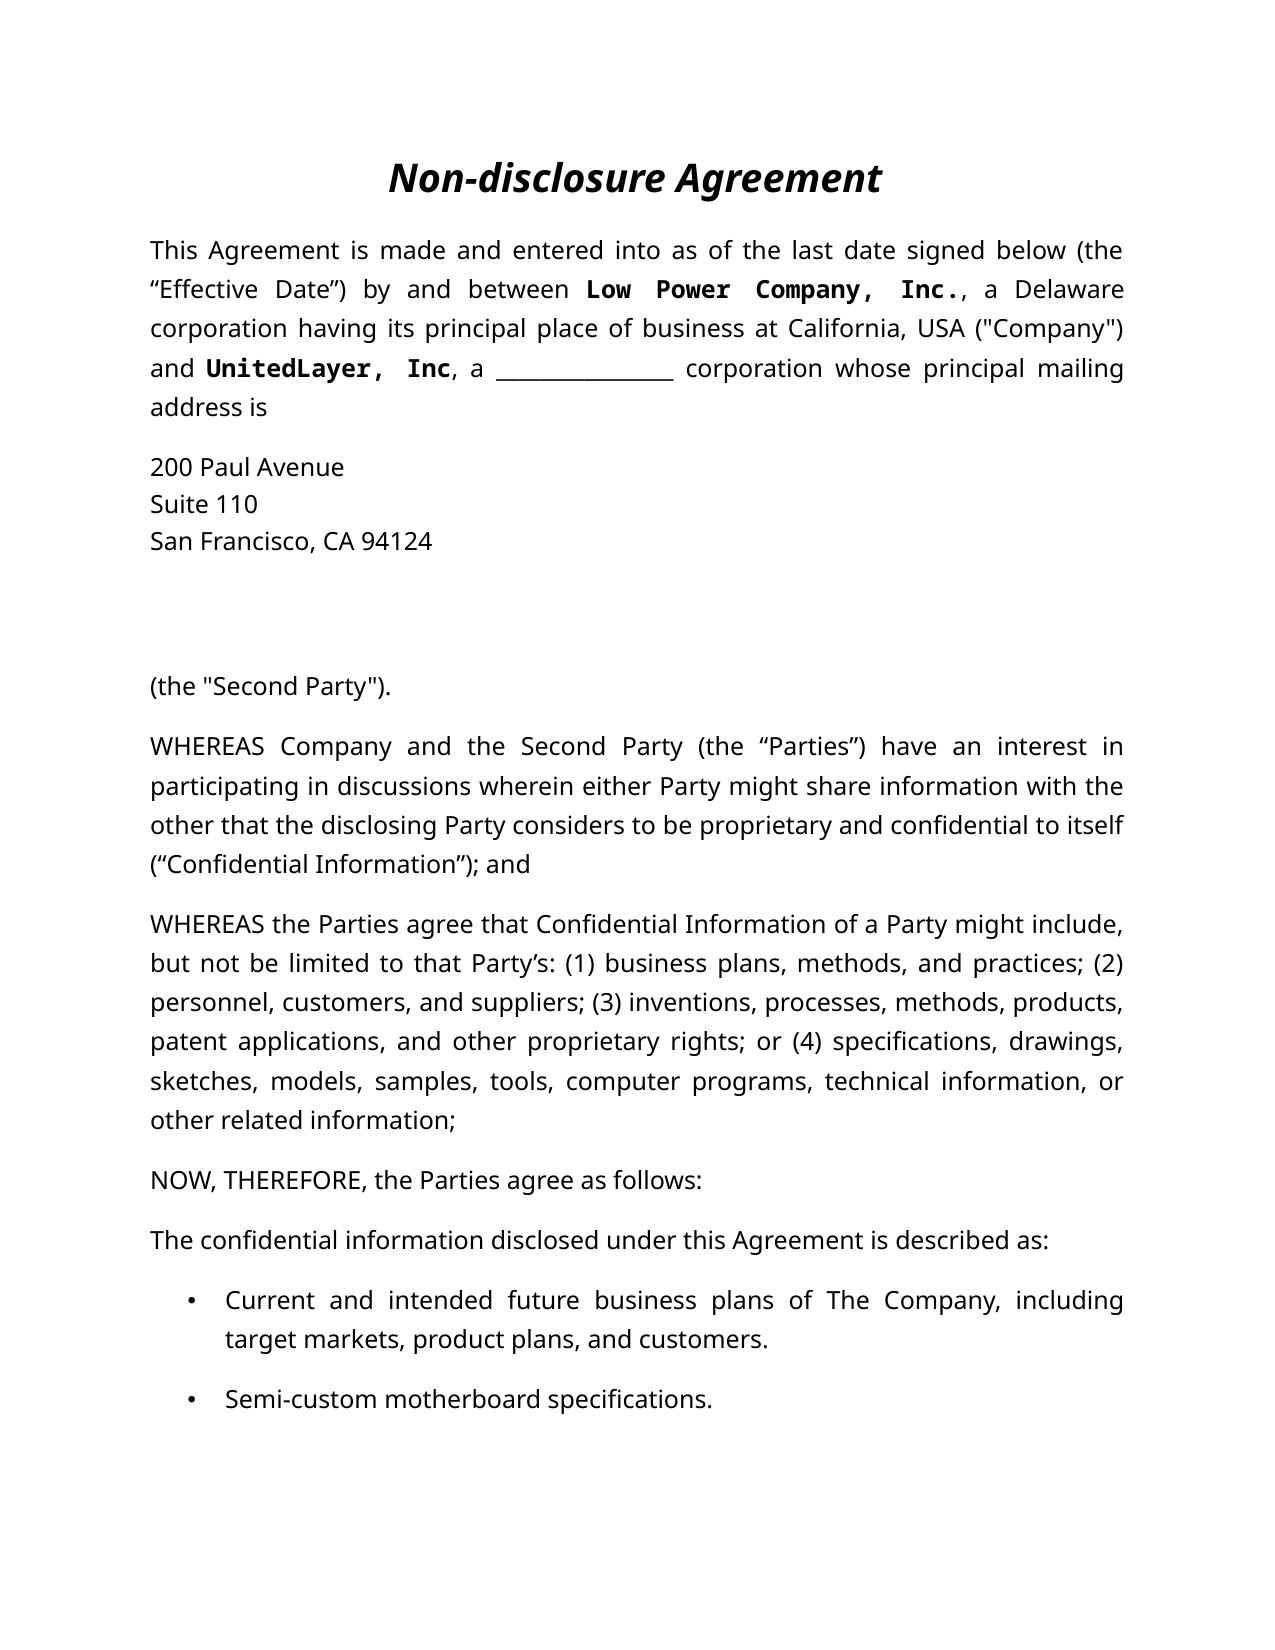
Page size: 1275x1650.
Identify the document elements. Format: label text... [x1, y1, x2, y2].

list Semi-custom motherboard specifications. [187, 1381, 1125, 1416]
text NOW, THEREFORE, the Parties agree as follows: [150, 1162, 1125, 1196]
text WHEREAS Company and the Second Party (the “Parties”) have an interest in participating in discussions wherein either Party might share information with the other that the disclosing Party considers to be proprietary and confidential to itself (“Confidential Information”); and [150, 729, 1125, 881]
text Suite 110 [150, 487, 1125, 521]
text 200 Paul Avenue [150, 449, 1125, 483]
text (the "Second Party"). [150, 669, 1125, 703]
text The confidential information disclosed under this Agreement is described as: [150, 1222, 1125, 1256]
list Current and intended future business plans of The Company, including target markets, product plans, and customers. [187, 1282, 1125, 1356]
text San Francisco, CA 94124 [150, 524, 1125, 558]
text WHEREAS the Parties agree that Confidential Information of a Party might include, but not be limited to that Party’s: (1) business plans, methods, and practices; (2) personnel, customers, and suppliers; (3) inventions, processes, methods, products, patent applications, and other proprietary rights; or (4) specifications, drawings, sketches, models, samples, tools, computer programs, technical information, or other related information; [150, 906, 1125, 1136]
text This Agreement is made and entered into as of the last date signed below (the “Effective Date”) by and between Low Power Company, Inc., a Delaware corporation having its principal place of business at California, USA ("Company") and UnitedLayer, Inc, a ________________ corporation whose principal mailing address is [150, 233, 1125, 423]
text Non-disclosure Agreement [150, 150, 1125, 204]
